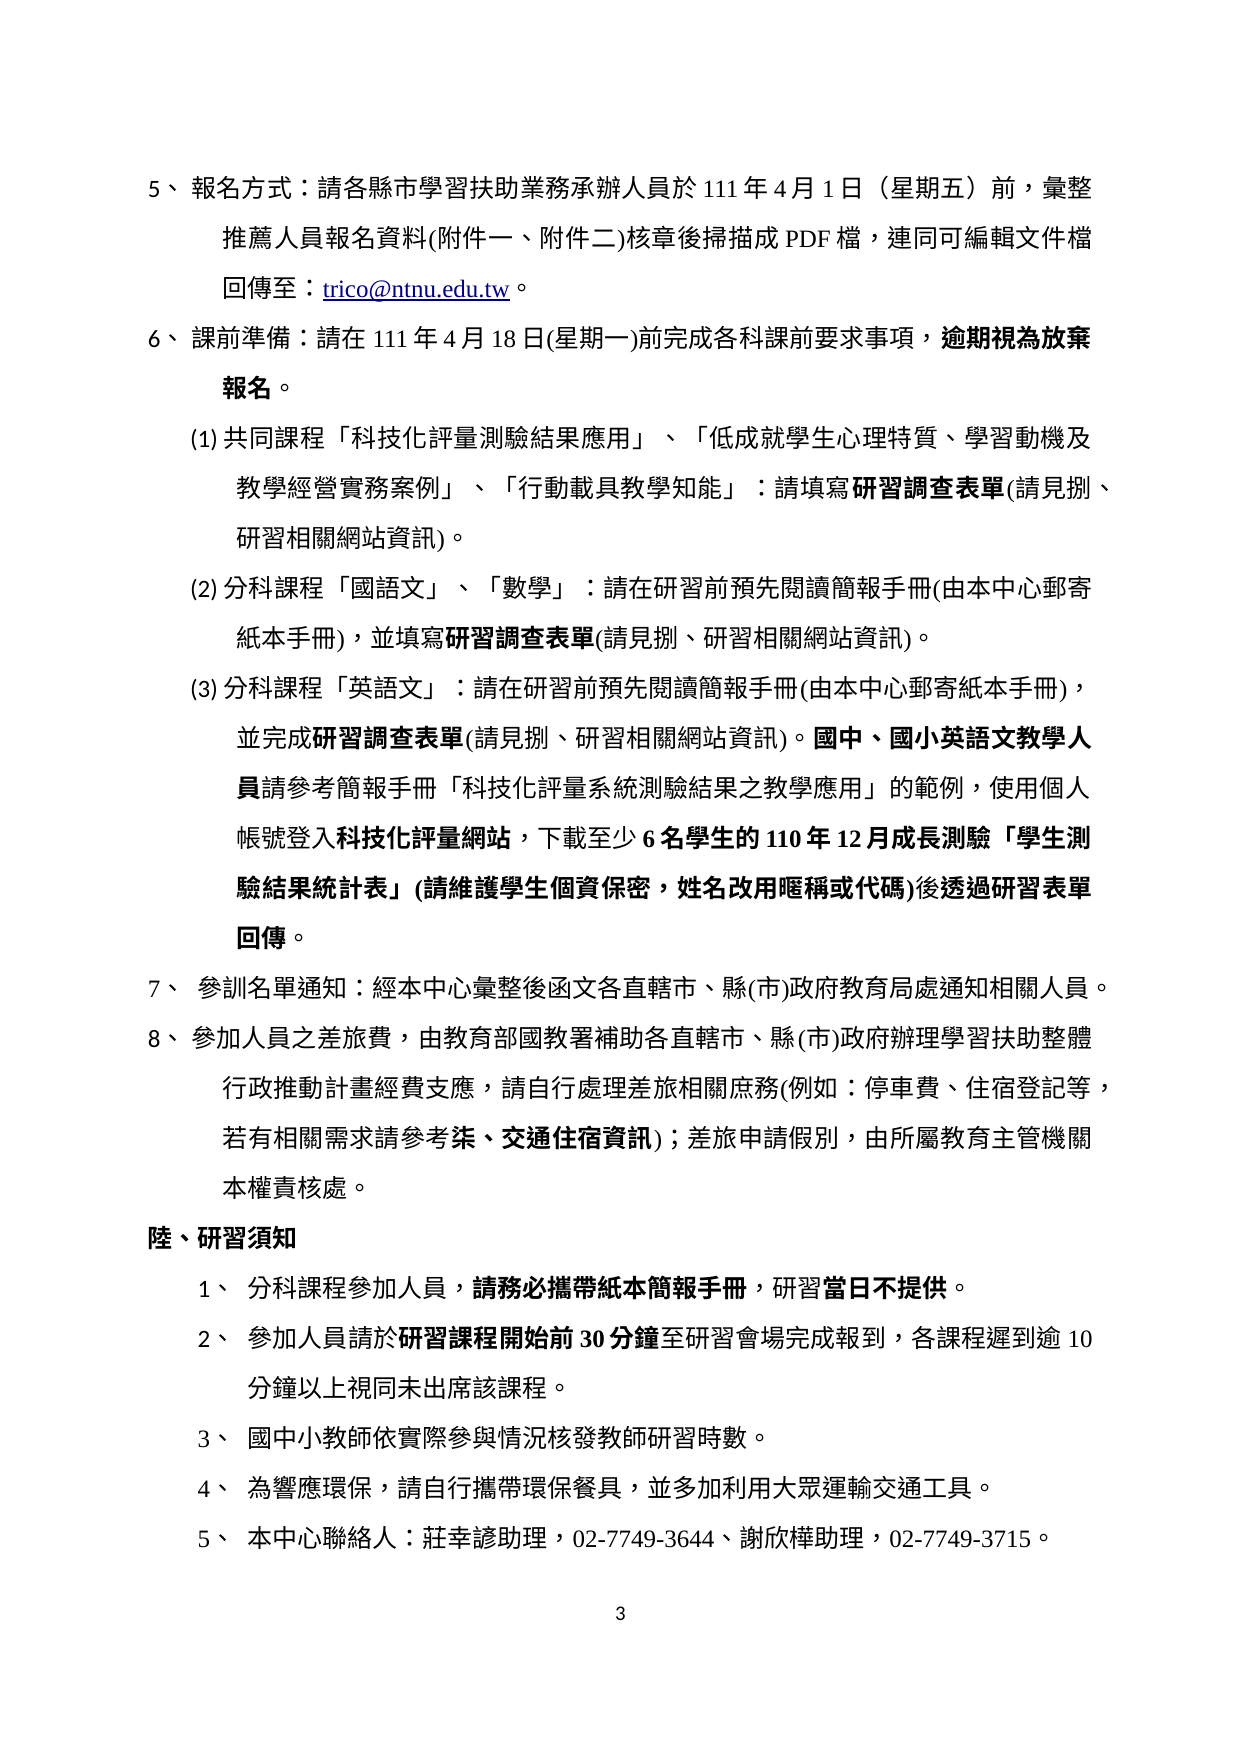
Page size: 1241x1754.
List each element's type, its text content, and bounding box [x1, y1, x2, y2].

list 分科課程「英語文」：請在研習前預先閱讀簡報手冊(由本中心郵寄紙本手冊)，並完成研習調查表單(請見捌、研習相關網站資訊)。國中、國小英語文教學人員請參考簡報手冊「科技化評量系統測驗結果之教學應用」的範例，使用個人帳號登入科技化評量網站，下載至少6名學生的110年12月成長測驗「學生測驗結果統計表」(請維護學生個資保密，姓名改用暱稱或代碼)後透過研習表單回傳。 [207, 655, 1092, 955]
list 報名方式：請各縣市學習扶助業務承辦人員於111年4月1日（星期五）前，彙整推薦人員報名資料(附件一、附件二)核章後掃描成PDF檔，連同可編輯文件檔回傳至：trico@ntnu.edu.tw。 [148, 155, 1092, 305]
list 共同課程「科技化評量測驗結果應用」、「低成就學生心理特質、學習動機及教學經營實務案例」、「行動載具教學知能」：請填寫研習調查表單(請見捌、研習相關網站資訊)。 [207, 405, 1092, 555]
list 參加人員之差旅費，由教育部國教署補助各直轄市、縣(市)政府辦理學習扶助整體行政推動計畫經費支應，請自行處理差旅相關庶務(例如：停車費、住宿登記等，若有相關需求請參考柒、交通住宿資訊)；差旅申請假別，由所屬教育主管機關本權責核處。 [148, 1005, 1092, 1205]
list 國中小教師依實際參與情況核發教師研習時數。 [197, 1405, 1092, 1455]
list 分科課程參加人員，請務必攜帶紙本簡報手冊，研習當日不提供。 [197, 1255, 1092, 1305]
list 課前準備：請在111年4月18日(星期一)前完成各科課前要求事項，逾期視為放棄報名。 [148, 305, 1092, 405]
list 參訓名單通知：經本中心彙整後函文各直轄市、縣(市)政府教育局處通知相關人員。 [148, 955, 1092, 1005]
list 參加人員請於研習課程開始前30分鐘至研習會場完成報到，各課程遲到逾10分鐘以上視同未出席該課程。 [197, 1305, 1092, 1405]
list 分科課程「國語文」、「數學」：請在研習前預先閱讀簡報手冊(由本中心郵寄紙本手冊)，並填寫研習調查表單(請見捌、研習相關網站資訊)。 [207, 555, 1092, 655]
list 為響應環保，請自行攜帶環保餐具，並多加利用大眾運輸交通工具。 [197, 1455, 1092, 1505]
text 陸、研習須知 [148, 1205, 1092, 1255]
list 本中心聯絡人：莊幸諺助理，02-7749-3644、謝欣樺助理，02-7749-3715。 [197, 1505, 1092, 1555]
